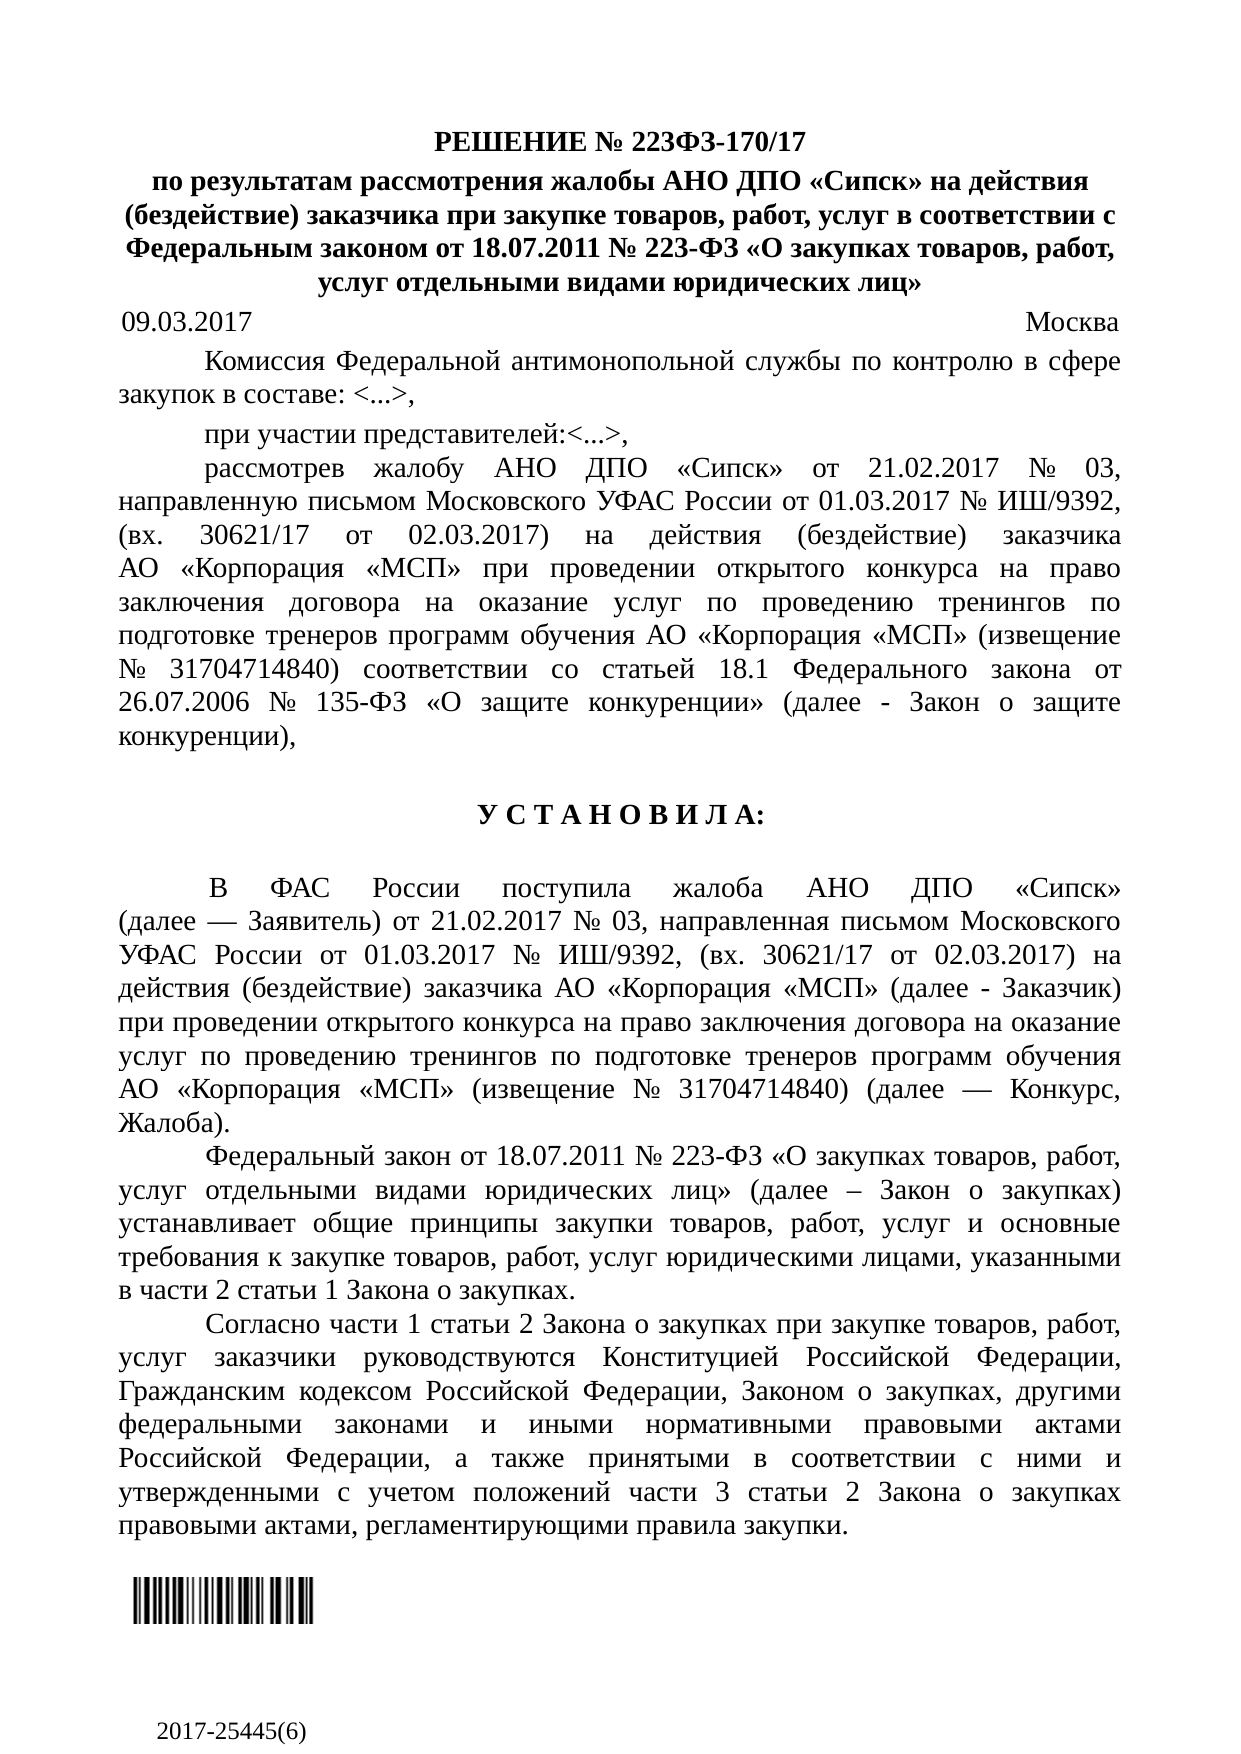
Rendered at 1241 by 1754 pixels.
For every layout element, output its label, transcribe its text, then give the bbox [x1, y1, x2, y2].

text В ФАС России поступила жалоба АНО ДПО «Сипск» (далее — Заявитель) от 21.02.2017 № 03, направленная письмом Московского УФАС России от 01.03.2017 № ИШ/9392, (вх. 30621/17 от 02.03.2017) на действия (бездействие) заказчика АО «Корпорация «МСП» (далее - Заказчик) при проведении открытого конкурса на право заключения договора на оказание услуг по проведению тренингов по подготовке тренеров программ обучения АО «Корпорация «МСП» (извещение № 31704714840) (далее — Конкурс, Жалоба). [118, 870, 1122, 1138]
text по результатам рассмотрения жалобы АНО ДПО «Сипск» на действия (бездействие) заказчика при закупке товаров, работ, услуг в соответствии с Федеральным законом от 18.07.2011 № 223-ФЗ «О закупках товаров, работ, услуг отдельными видами юридических лиц» [118, 163, 1122, 298]
text 09.03.2017 Москва [118, 304, 1122, 337]
text Федеральный закон от 18.07.2011 № 223-ФЗ «О закупках товаров, работ, услуг отдельными видами юридических лиц» (далее – Закон о закупках) устанавливает общие принципы закупки товаров, работ, услуг и основные требования к закупке товаров, работ, услуг юридическими лицами, указанными в части 2 статьи 1 Закона о закупках. [118, 1138, 1122, 1306]
picture [118, 1577, 331, 1624]
text рассмотрев жалобу АНО ДПО «Сипск» от 21.02.2017 № 03, направленную письмом Московского УФАС России от 01.03.2017 № ИШ/9392, (вх. 30621/17 от 02.03.2017) на действия (бездействие) заказчика АО «Корпорация «МСП» при проведении открытого конкурса на право заключения договора на оказание услуг по проведению тренингов по подготовке тренеров программ обучения АО «Корпорация «МСП» (извещение № 31704714840) соответствии со статьей 18.1 Федерального закона от 26.07.2006 № 135-ФЗ «О защите конкуренции» (далее - Закон о защите конкуренции), [118, 450, 1122, 752]
text Согласно части 1 статьи 2 Закона о закупках при закупке товаров, работ, услуг заказчики руководствуются Конституцией Российской Федерации, Гражданским кодексом Российской Федерации, Законом о закупках, другими федеральными законами и иными нормативными правовыми актами Российской Федерации, а также принятыми в соответствии с ними и утвержденными с учетом положений части 3 статьи 2 Закона о закупках правовыми актами, регламентирующими правила закупки. [118, 1306, 1122, 1541]
text Комиссия Федеральной антимонопольной службы по контролю в сфере закупок в составе: <...>, [118, 343, 1122, 410]
text при участии представителей:<...>, [118, 416, 1122, 450]
text РЕШЕНИЕ № 223ФЗ-170/17 [118, 124, 1122, 158]
text У С Т А Н О В И Л А: [118, 797, 1122, 831]
